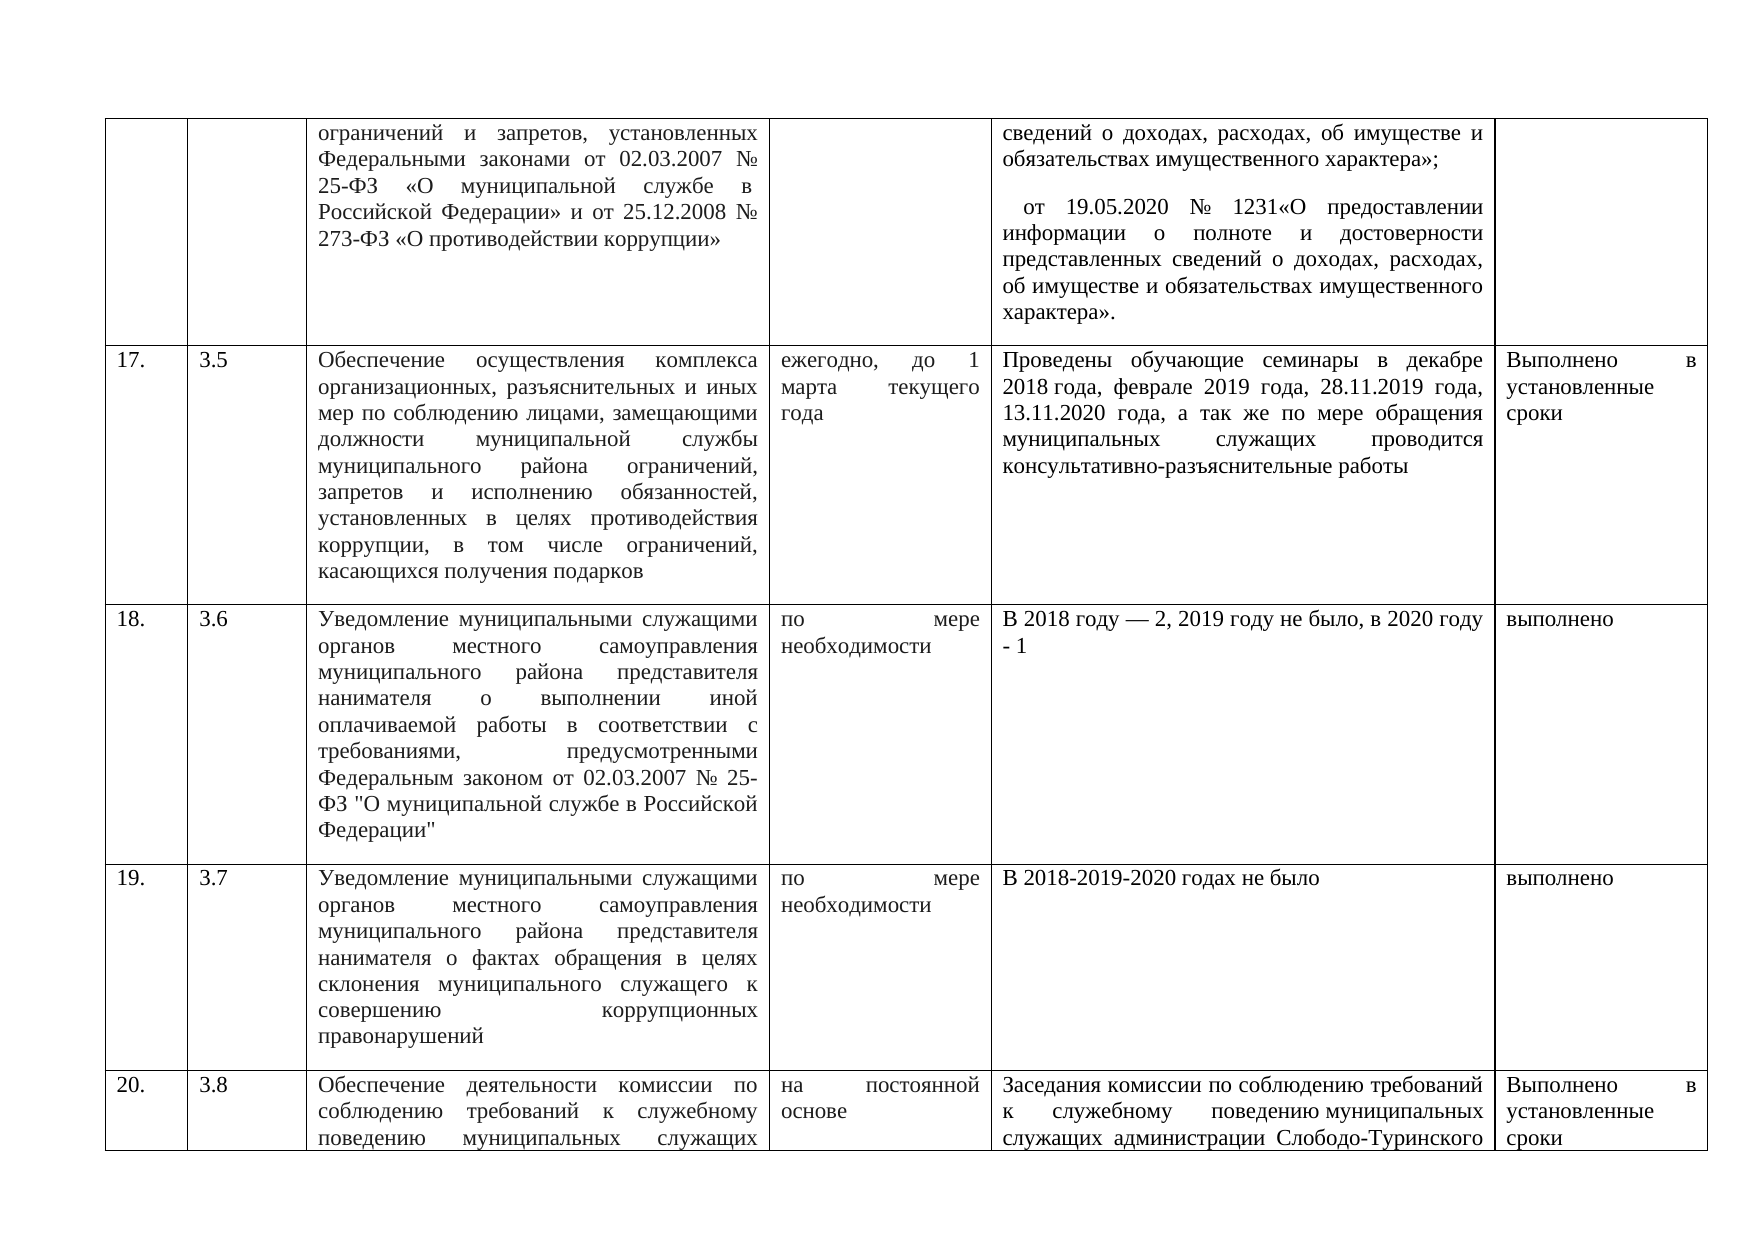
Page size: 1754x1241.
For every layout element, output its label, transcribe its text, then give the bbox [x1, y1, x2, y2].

table_cell [188, 119, 306, 345]
table_cell Уведомление муниципальными служащими органов местного самоуправления муниципального района представителя нанимателя о фактах обращения в целях склонения муниципального служащего к совершению коррупционных правонарушений [307, 865, 769, 1070]
table_cell сведений о доходах, расходах, об имуществе и обязательствах имущественного характера»; от 19.05.2020 № 1231«О предоставлении информации о полноте и достоверности представленных сведений о доходах, расходах, об имуществе и обязательствах имущественного характера». [992, 119, 1494, 345]
table_cell выполнено [1496, 865, 1707, 1070]
table_cell 19. [106, 865, 187, 1070]
table_cell Выполнено в установленные сроки [1496, 346, 1707, 604]
table_cell выполнено [1496, 605, 1707, 863]
table_cell Обеспечение осуществления комплекса организационных, разъяснительных и иных мер по соблюдению лицами, замещающими должности муниципальной службы муниципального района ограничений, запретов и исполнению обязанностей, установленных в целях противодействия коррупции, в том числе ограничений, касающихся получения подарков [307, 346, 769, 604]
table_cell [106, 119, 187, 345]
table_cell 3.8 [188, 1071, 306, 1150]
table_cell ограничений и запретов, установленных Федеральными законами от 02.03.2007 № 25-ФЗ «О муниципальной службе в Российской Федерации» и от 25.12.2008 № 273-ФЗ «О противодействии коррупции» [307, 119, 769, 345]
table_cell 18. [106, 605, 187, 863]
table_cell 20. [106, 1071, 187, 1150]
table_cell на постоянной основе [770, 1071, 991, 1150]
table_cell 17. [106, 346, 187, 604]
table_cell В 2018 году — 2, 2019 году не было, в 2020 году - 1 [992, 605, 1494, 863]
table_cell [770, 119, 991, 345]
table_cell Выполнено в установленные сроки [1496, 1071, 1707, 1150]
table_cell Проведены обучающие семинары в декабре 2018 года, феврале 2019 года, 28.11.2019 года, 13.11.2020 года, а так же по мере обращения муниципальных служащих проводится консультативно-разъяснительные работы [992, 346, 1494, 604]
table_cell [1496, 119, 1707, 345]
table_cell по мере необходимости [770, 605, 991, 863]
table_cell Уведомление муниципальными служащими органов местного самоуправления муниципального района представителя нанимателя о выполнении иной оплачиваемой работы в соответствии с требованиями, предусмотренными Федеральным законом от 02.03.2007 № 25-ФЗ "О муниципальной службе в Российской Федерации" [307, 605, 769, 863]
table_cell Обеспечение деятельности комиссии по соблюдению требований к служебному поведению муниципальных служащих [307, 1071, 769, 1150]
table_cell 3.5 [188, 346, 306, 604]
table_cell 3.6 [188, 605, 306, 863]
table_cell по мере необходимости [770, 865, 991, 1070]
table_cell ежегодно, до 1 марта текущего года [770, 346, 991, 604]
table_cell 3.7 [188, 865, 306, 1070]
table_cell В 2018-2019-2020 годах не было [992, 865, 1494, 1070]
